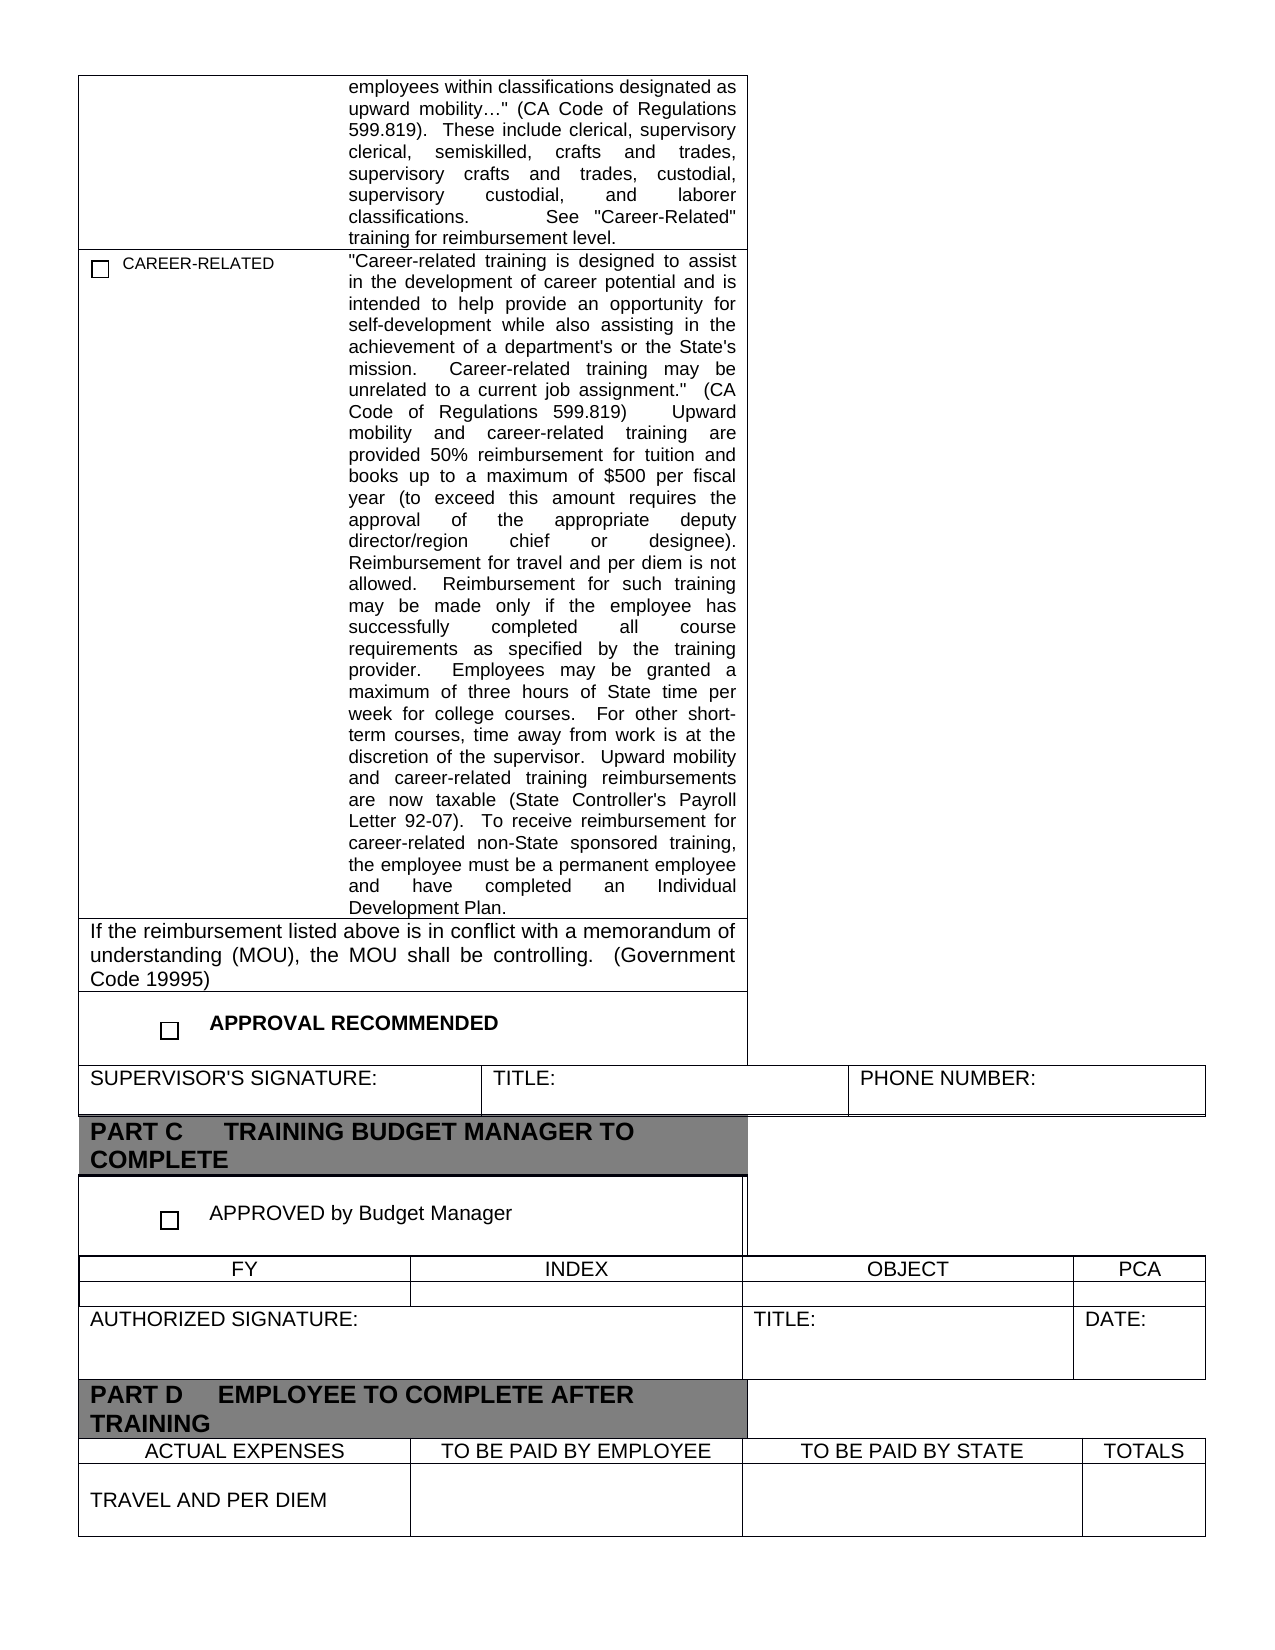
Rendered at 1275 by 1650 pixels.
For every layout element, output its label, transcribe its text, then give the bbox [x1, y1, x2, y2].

table_cell FY [80, 1257, 410, 1281]
table_cell INDEX [411, 1257, 742, 1281]
table_cell [743, 1282, 1073, 1306]
table_cell OBJECT [743, 1257, 1073, 1281]
table_cell PCA [1074, 1257, 1205, 1281]
table_cell "Career-related training is designed to assist in the development of career potential and is intended to help provide an opportunity for self-development while also assisting in the achievement of a department's or the State's mission. Career-related training may be unrelated to a current job assignment." (CA Code of Regulations 599.819) Upward mobility and career-related training are provided 50% reimbursement for tuition and books up to a maximum of $500 per fiscal year (to exceed this amount requires the approval of the appropriate deputy director/region chief or designee). Reimbursement for travel and per diem is not allowed. Reimbursement for such training may be made only if the employee has successfully completed all course requirements as specified by the training provider. Employees may be granted a maximum of three hours of State time per week for college courses. For other short-term courses, time away from work is at the discretion of the supervisor. Upward mobility and career-related training reimbursements are now taxable (State Controller's Payroll Letter 92-07). To receive reimbursement for career-related non-State sponsored training, the employee must be a permanent employee and have completed an Individual Development Plan. [337, 250, 747, 918]
table_cell CAREER-RELATED [79, 250, 337, 918]
table_cell PART D EMPLOYEE TO COMPLETE AFTER TRAINING [79, 1380, 747, 1438]
table_cell [743, 1464, 1082, 1536]
table_cell DATE: [1074, 1307, 1205, 1379]
table_cell [80, 1282, 410, 1306]
table_cell SUPERVISOR'S SIGNATURE: [79, 1066, 481, 1114]
table_cell APPROVAL RECOMMENDED [79, 992, 742, 1065]
table_cell TO BE PAID BY EMPLOYEE [411, 1439, 742, 1463]
table_cell TO BE PAID BY STATE [743, 1439, 1082, 1463]
table_cell ACTUAL EXPENSES [79, 1439, 410, 1463]
table_cell [411, 1282, 742, 1306]
table_cell [1083, 1464, 1205, 1536]
table_cell TRAVEL AND PER DIEM [79, 1464, 410, 1536]
table_cell PHONE NUMBER: [849, 1066, 1205, 1114]
table_cell TITLE: [743, 1307, 1073, 1379]
table_cell APPROVED by Budget Manager [79, 1177, 742, 1255]
table_cell [79, 76, 337, 248]
table_cell [1074, 1282, 1205, 1306]
table_cell employees within classifications designated as upward mobility…" (CA Code of Regulations 599.819). These include clerical, supervisory clerical, semiskilled, crafts and trades, supervisory crafts and trades, custodial, supervisory custodial, and laborer classifications. See "Career-Related" training for reimbursement level. [337, 76, 747, 248]
table_cell TOTALS [1083, 1439, 1205, 1463]
table_cell PART C TRAINING BUDGET MANAGER TO COMPLETE [79, 1117, 748, 1174]
table_cell [411, 1464, 742, 1536]
table_cell AUTHORIZED SIGNATURE: [79, 1307, 742, 1379]
table_cell TITLE: [482, 1066, 848, 1114]
table_cell If the reimbursement listed above is in conflict with a memorandum of understanding (MOU), the MOU shall be controlling. (Government Code 19995) [79, 919, 747, 991]
